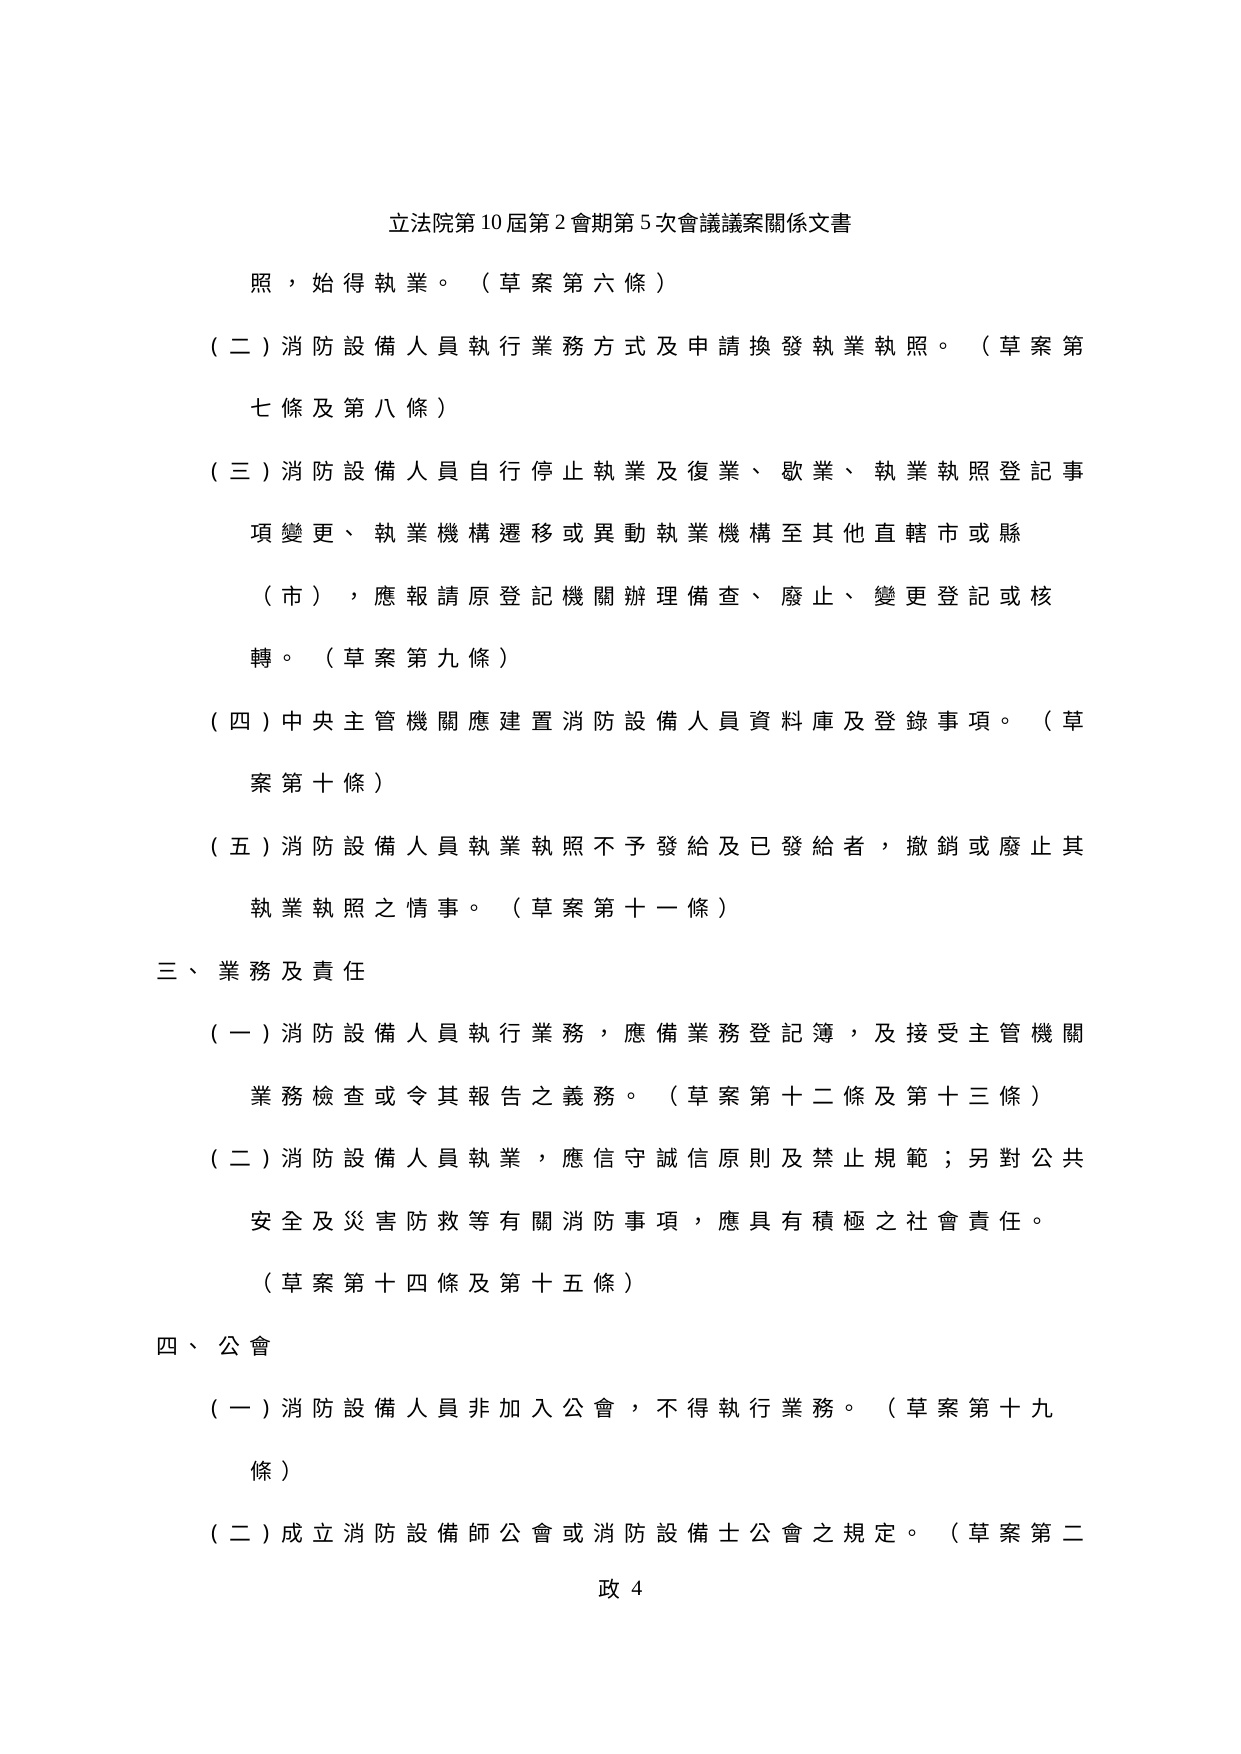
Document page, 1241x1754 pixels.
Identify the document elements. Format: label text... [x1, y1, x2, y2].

text (一)消防設備人員非加入公會，不得執行業務。（草案第十九條） [195, 1376, 1089, 1501]
text (五)消防設備人員執業執照不予發給及已發給者，撤銷或廢止其執業執照之情事。（草案第十一條） [195, 813, 1089, 938]
text (一)消防設備人員執行業務，應備業務登記簿，及接受主管機關業務檢查或令其報告之義務。（草案第十二條及第十三條） [195, 1001, 1089, 1126]
text 三、業務及責任 [151, 938, 1089, 1001]
text 照，始得執業。（草案第六條） [195, 251, 1089, 313]
text (三)消防設備人員自行停止執業及復業、歇業、執業執照登記事項變更、執業機構遷移或異動執業機構至其他直轄市或縣（市），應報請原登記機關辦理備查、廢止、變更登記或核轉。（草案第九條） [195, 438, 1089, 688]
text (二)消防設備人員執行業務方式及申請換發執業執照。（草案第七條及第八條） [195, 313, 1089, 438]
text (四)中央主管機關應建置消防設備人員資料庫及登錄事項。（草案第十條） [195, 688, 1089, 813]
text (二)成立消防設備師公會或消防設備士公會之規定。（草案第二 [195, 1501, 1089, 1563]
text (二)消防設備人員執業，應信守誠信原則及禁止規範；另對公共安全及災害防救等有關消防事項，應具有積極之社會責任。（草案第十四條及第十五條） [195, 1126, 1089, 1313]
text 四、公會 [151, 1313, 1089, 1376]
